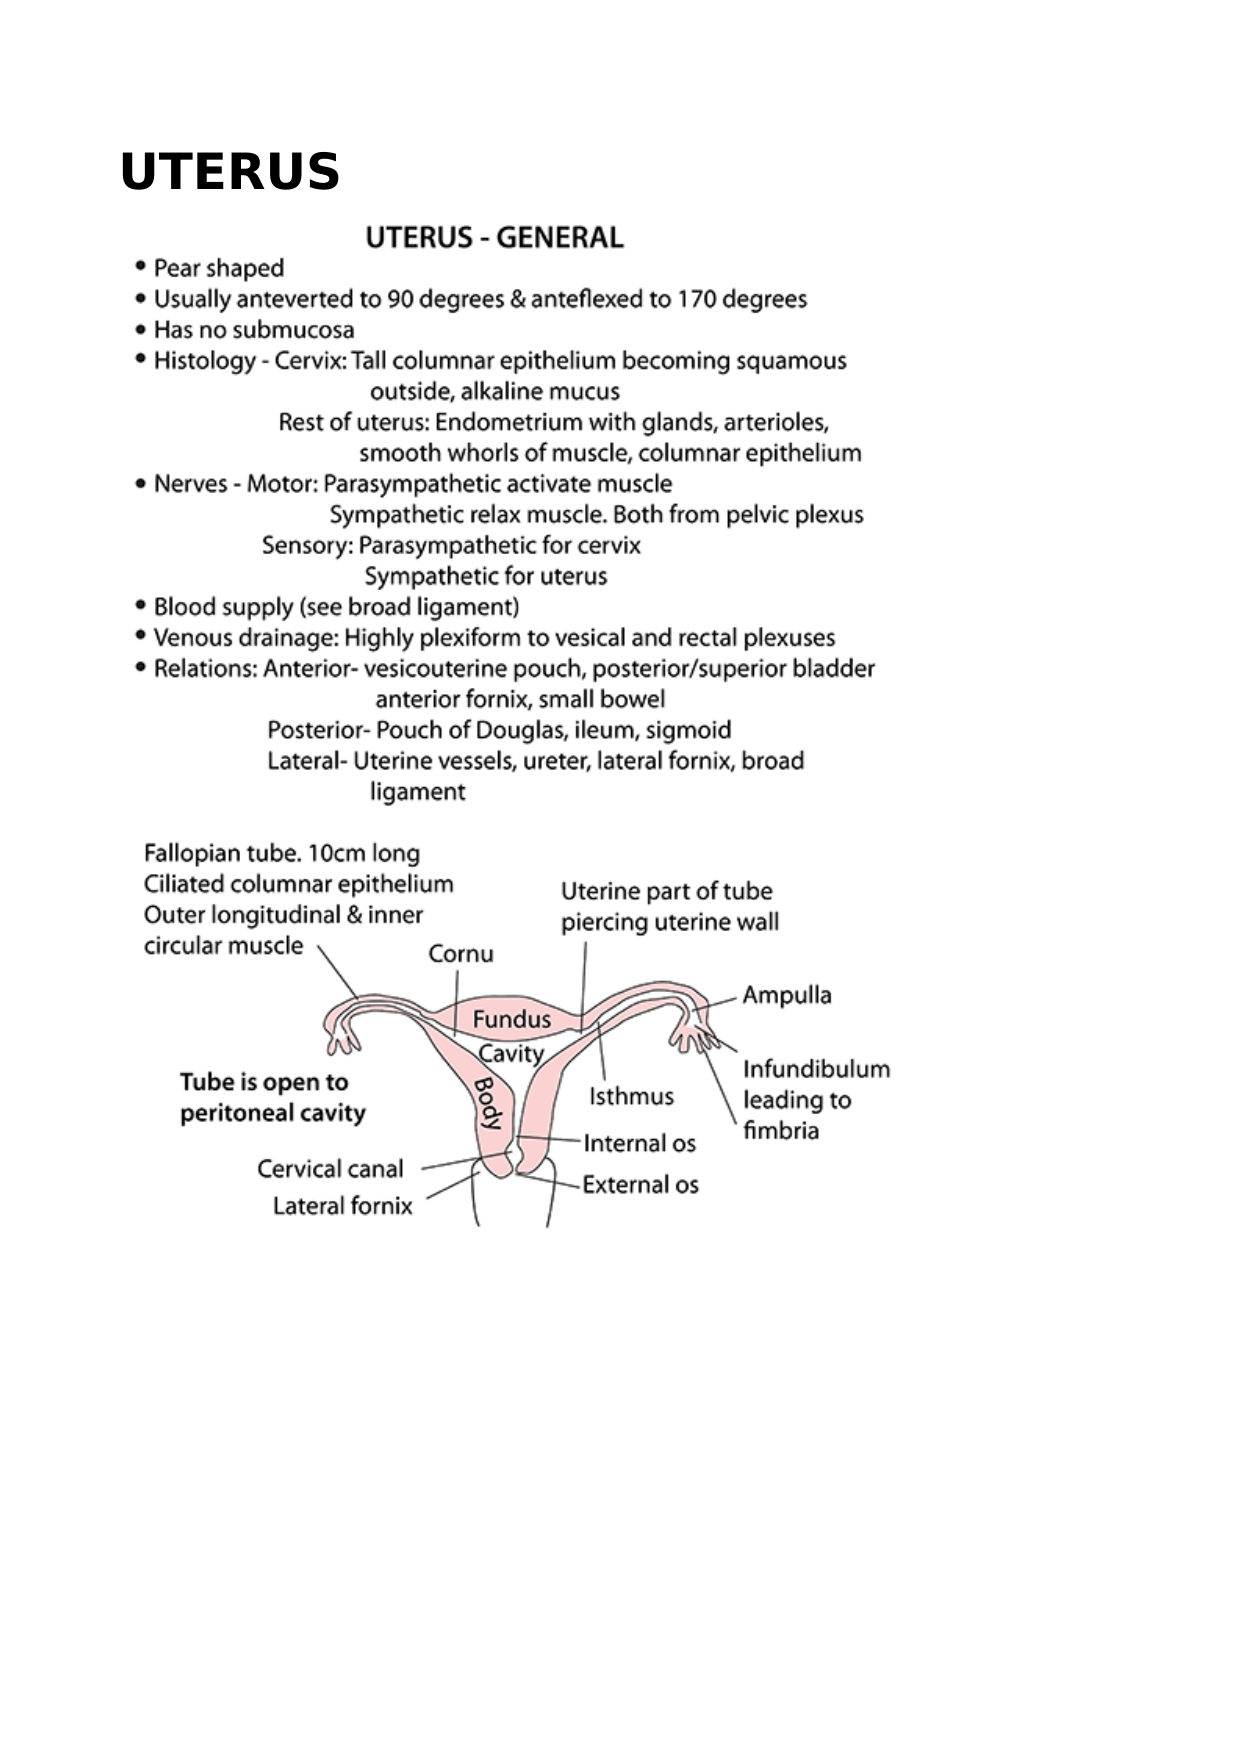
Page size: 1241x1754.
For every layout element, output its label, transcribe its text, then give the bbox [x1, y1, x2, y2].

picture [118, 213, 900, 1247]
subtitle UTERUS [118, 143, 1122, 201]
